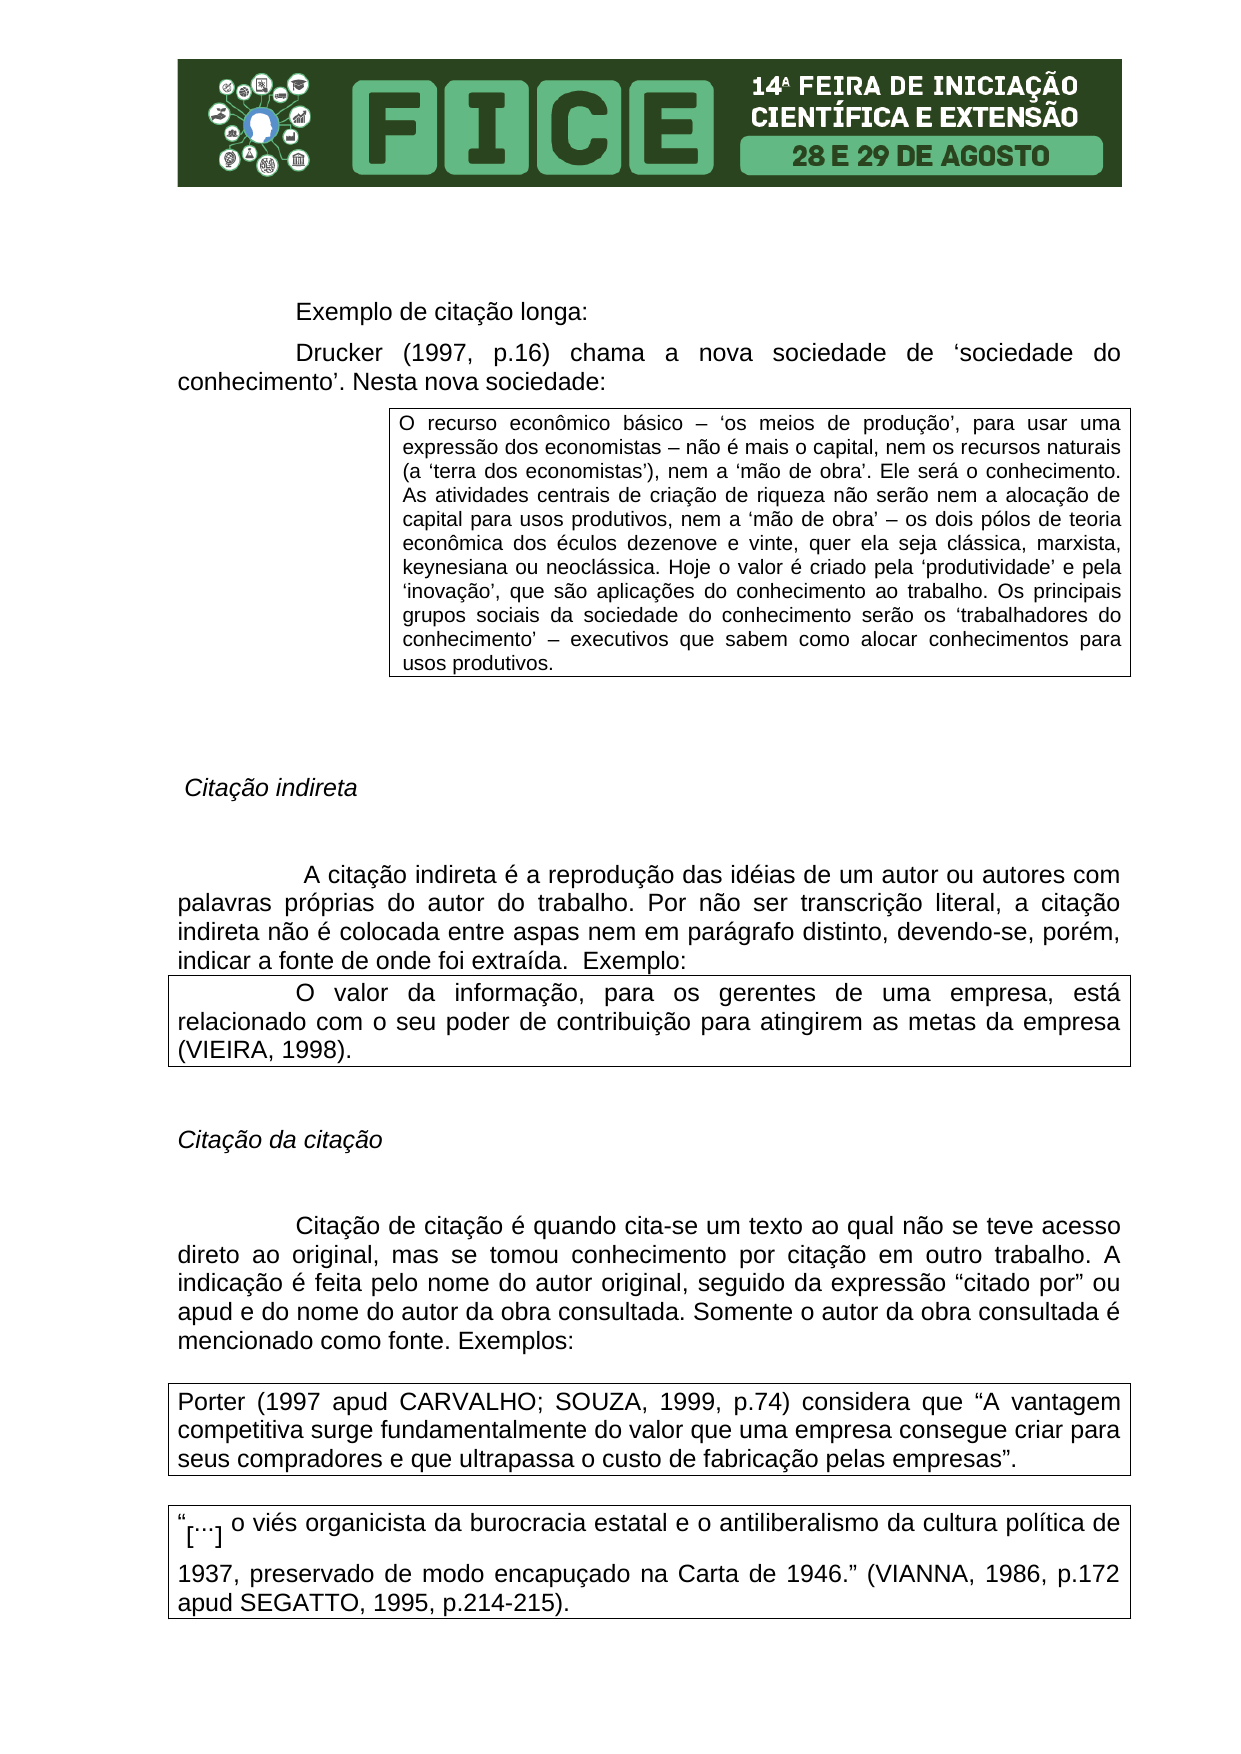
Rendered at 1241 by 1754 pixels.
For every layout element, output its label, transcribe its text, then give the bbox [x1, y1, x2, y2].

subtitle Citação indireta [177, 773, 1122, 802]
subtitle Drucker (1997, p.16) chama a nova sociedade de ‘sociedade do conhecimento’. Nesta nova sociedade: [177, 338, 1122, 395]
subtitle A citação indireta é a reprodução das idéias de um autor ou autores com palavras próprias do autor do trabalho. Por não ser transcrição literal, a citação indireta não é colocada entre aspas nem em parágrafo distinto, devendo-se, porém, indicar a fonte de onde foi extraída. Exemplo: [177, 859, 1122, 974]
subtitle Citação da citação [177, 1124, 1122, 1153]
subtitle Porter (1997 apud CARVALHO; SOUZA, 1999, p.74) considera que “A vantagem competitiva surge fundamentalmente do valor que uma empresa consegue criar para seus compradores e que ultrapassa o custo de fabricação pelas empresas”. [169, 1384, 1130, 1475]
subtitle O recurso econômico básico – ‘os meios de produção’, para usar uma expressão dos economistas – não é mais o capital, nem os recursos naturais (a ‘terra dos economistas’), nem a ‘mão de obra’. Ele será o conhecimento. As atividades centrais de criação de riqueza não serão nem a alocação de capital para usos produtivos, nem a ‘mão de obra’ – os dois pólos de teoria econômica dos éculos dezenove e vinte, quer ela seja clássica, marxista, keynesiana ou neoclássica. Hoje o valor é criado pela ‘produtividade’ e pela ‘inovação’, que são aplicações do conhecimento ao trabalho. Os principais grupos sociais da sociedade do conhecimento serão os ‘trabalhadores do conhecimento’ – executivos que sabem como alocar conhecimentos para usos produtivos. [390, 409, 1130, 676]
subtitle Citação de citação é quando cita-se um texto ao qual não se teve acesso direto ao original, mas se tomou conhecimento por citação em outro trabalho. A indicação é feita pelo nome do autor original, seguido da expressão “citado por” ou apud e do nome do autor da obra consultada. Somente o autor da obra consultada é mencionado como fonte. Exemplos: [177, 1211, 1122, 1354]
picture [177, 59, 1122, 187]
subtitle O valor da informação, para os gerentes de uma empresa, está relacionado com o seu poder de contribuição para atingirem as metas da empresa (VIEIRA, 1998). [169, 976, 1130, 1066]
subtitle “[...] o viés organicista da burocracia estatal e o antiliberalismo da cultura política de 1937, preservado de modo encapuçado na Carta de 1946.” (VIANNA, 1986, p.172 apud SEGATTO, 1995, p.214-215). [169, 1506, 1130, 1618]
subtitle Exemplo de citação longa: [177, 296, 1122, 325]
